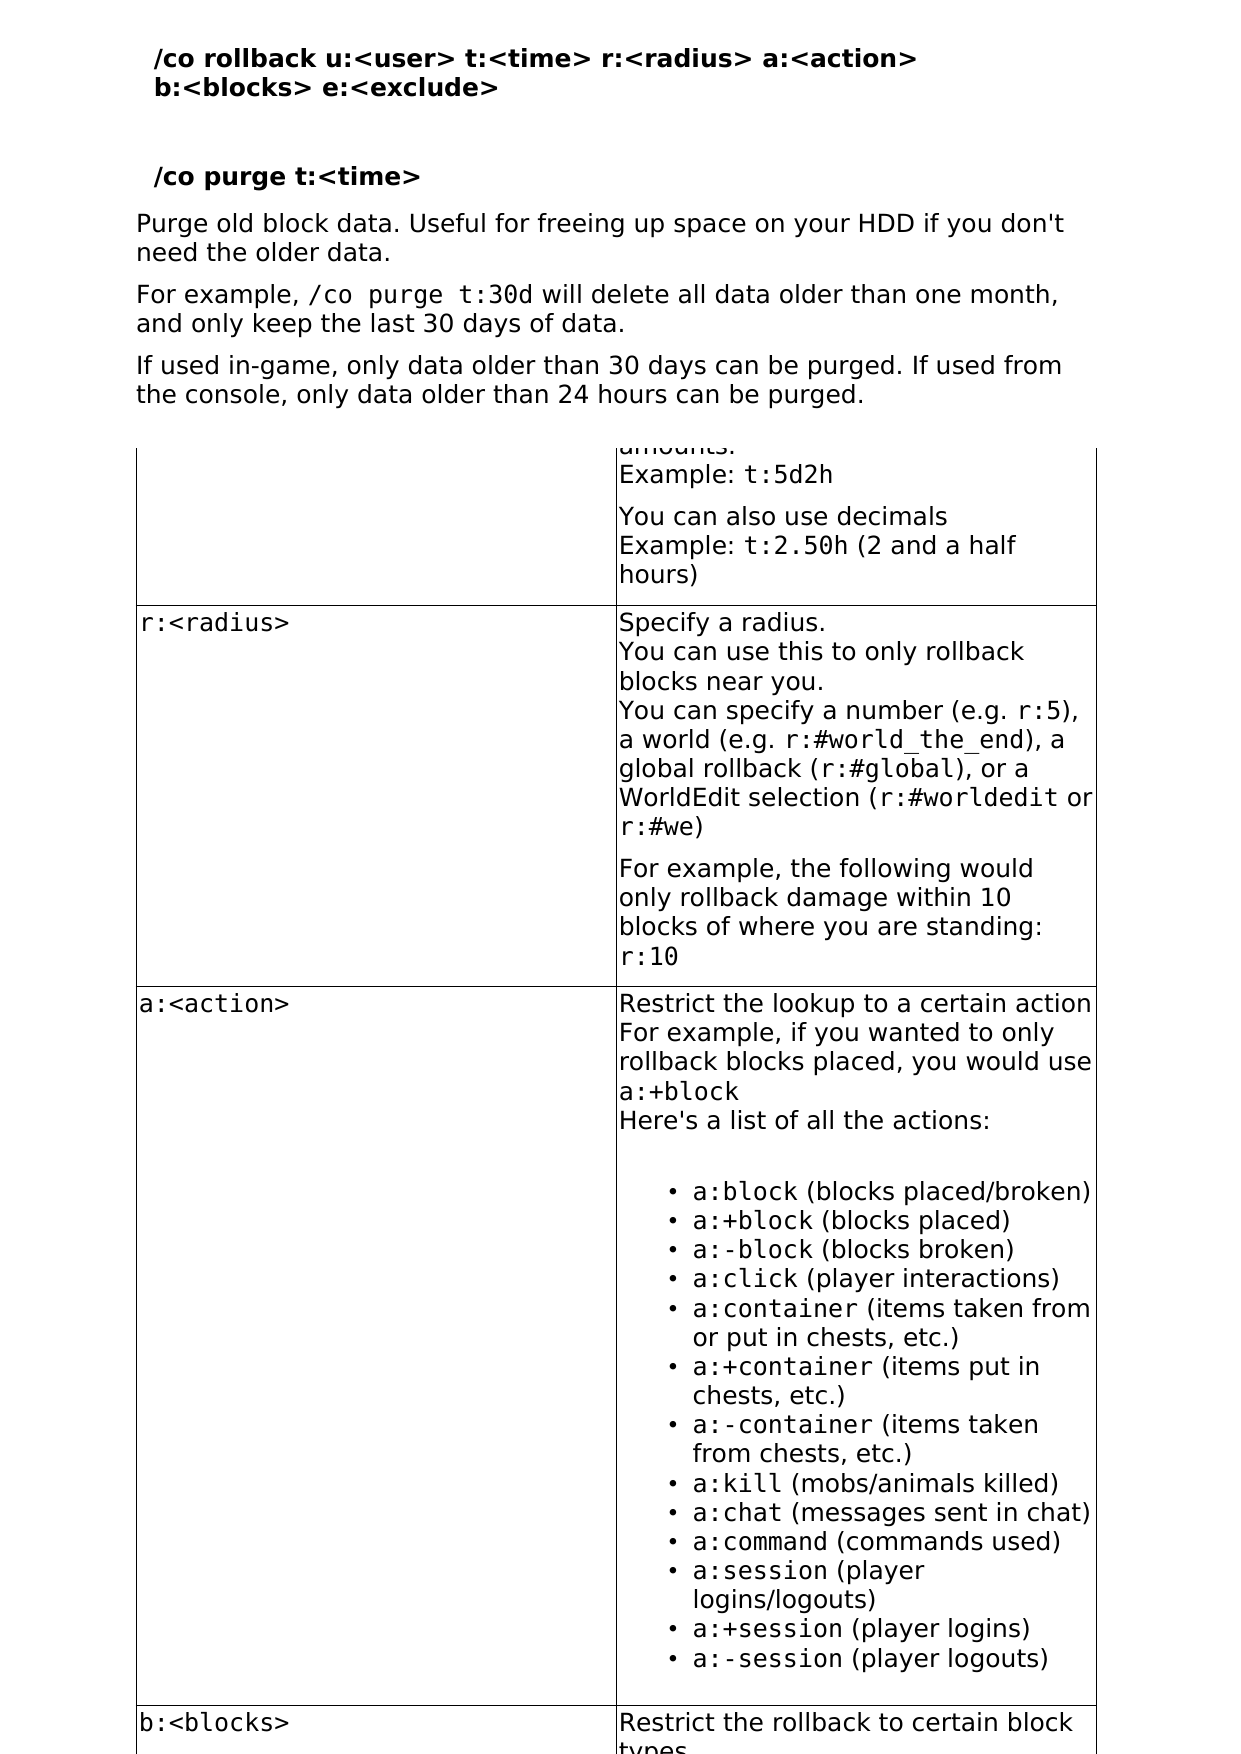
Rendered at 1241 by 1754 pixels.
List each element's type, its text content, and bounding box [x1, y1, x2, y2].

table_cell b:<blocks> [137, 1706, 616, 1754]
table_header /co rollback u:<user> t:<time> r:<radius> a:<action> b:<blocks> e:<exclude> Nearly all of the parameters are optional. Shortcut: /co rb. [118, 9, 1113, 118]
table_cell a:<action> [137, 987, 616, 1705]
table_cell t:<time> [137, 448, 616, 605]
table_cell Restrict the rollback to certain block types. For example, if you wanted to only rollback stone, you would use b:1 You can specify multiple items, such as b:1,5,7 You can find a list of block type IDs at http://www.minecraftwiki.net/wiki/Data_values [617, 1706, 1096, 1754]
table_header /co rollback u:<user> t:<time> r:<radius> a:<action> b:<blocks> e:<exclude> Nearly all of the parameters are optional. Shortcut: /co rb. [1097, 448, 1113, 1754]
table_cell Specify the amount of time to rollback You can specify weeks, days, hours, minutes, and seconds. Example: t:2w,5d,7h,2m,10s You can pick and choose time amounts. Example: t:5d2h You can also use decimals Example: t:2.50h (2 and a half hours) [617, 448, 1096, 605]
table_cell Restrict the lookup to a certain action For example, if you wanted to only rollback blocks placed, you would use a:+block Here's a list of all the actions: a:block (blocks placed/broken) a:+block (blocks placed) a:-block (blocks broken) a:click (player interactions) a:container (items taken from or put in chests, etc.) a:+container (items put in chests, etc.) a:-container (items taken from chests, etc.) a:kill (mobs/animals killed) a:chat (messages sent in chat) a:command (commands used) a:session (player logins/logouts) a:+session (player logins) a:-session (player logouts) [617, 987, 1096, 1705]
table_header /co rollback u:<user> t:<time> r:<radius> a:<action> b:<blocks> e:<exclude> Nearly all of the parameters are optional. Shortcut: /co rb. [118, 448, 136, 1754]
table_cell r:<radius> [137, 606, 616, 986]
table_cell Specify a radius. You can use this to only rollback blocks near you. You can specify a number (e.g. r:5), a world (e.g. r:#world_the_end), a global rollback (r:#global), or a WorldEdit selection (r:#worldedit or r:#we) For example, the following would only rollback damage within 10 blocks of where you are standing: r:10 [617, 606, 1096, 986]
table_header /co purge t:<time> Purge old block data. Useful for freeing up space on your HDD if you don't need the older data. For example, /co purge t:30d will delete all data older than one month, and only keep the last 30 days of data. If used in-game, only data older than 30 days can be purged. If used from the console, only data older than 24 hours can be purged. [118, 127, 1113, 439]
